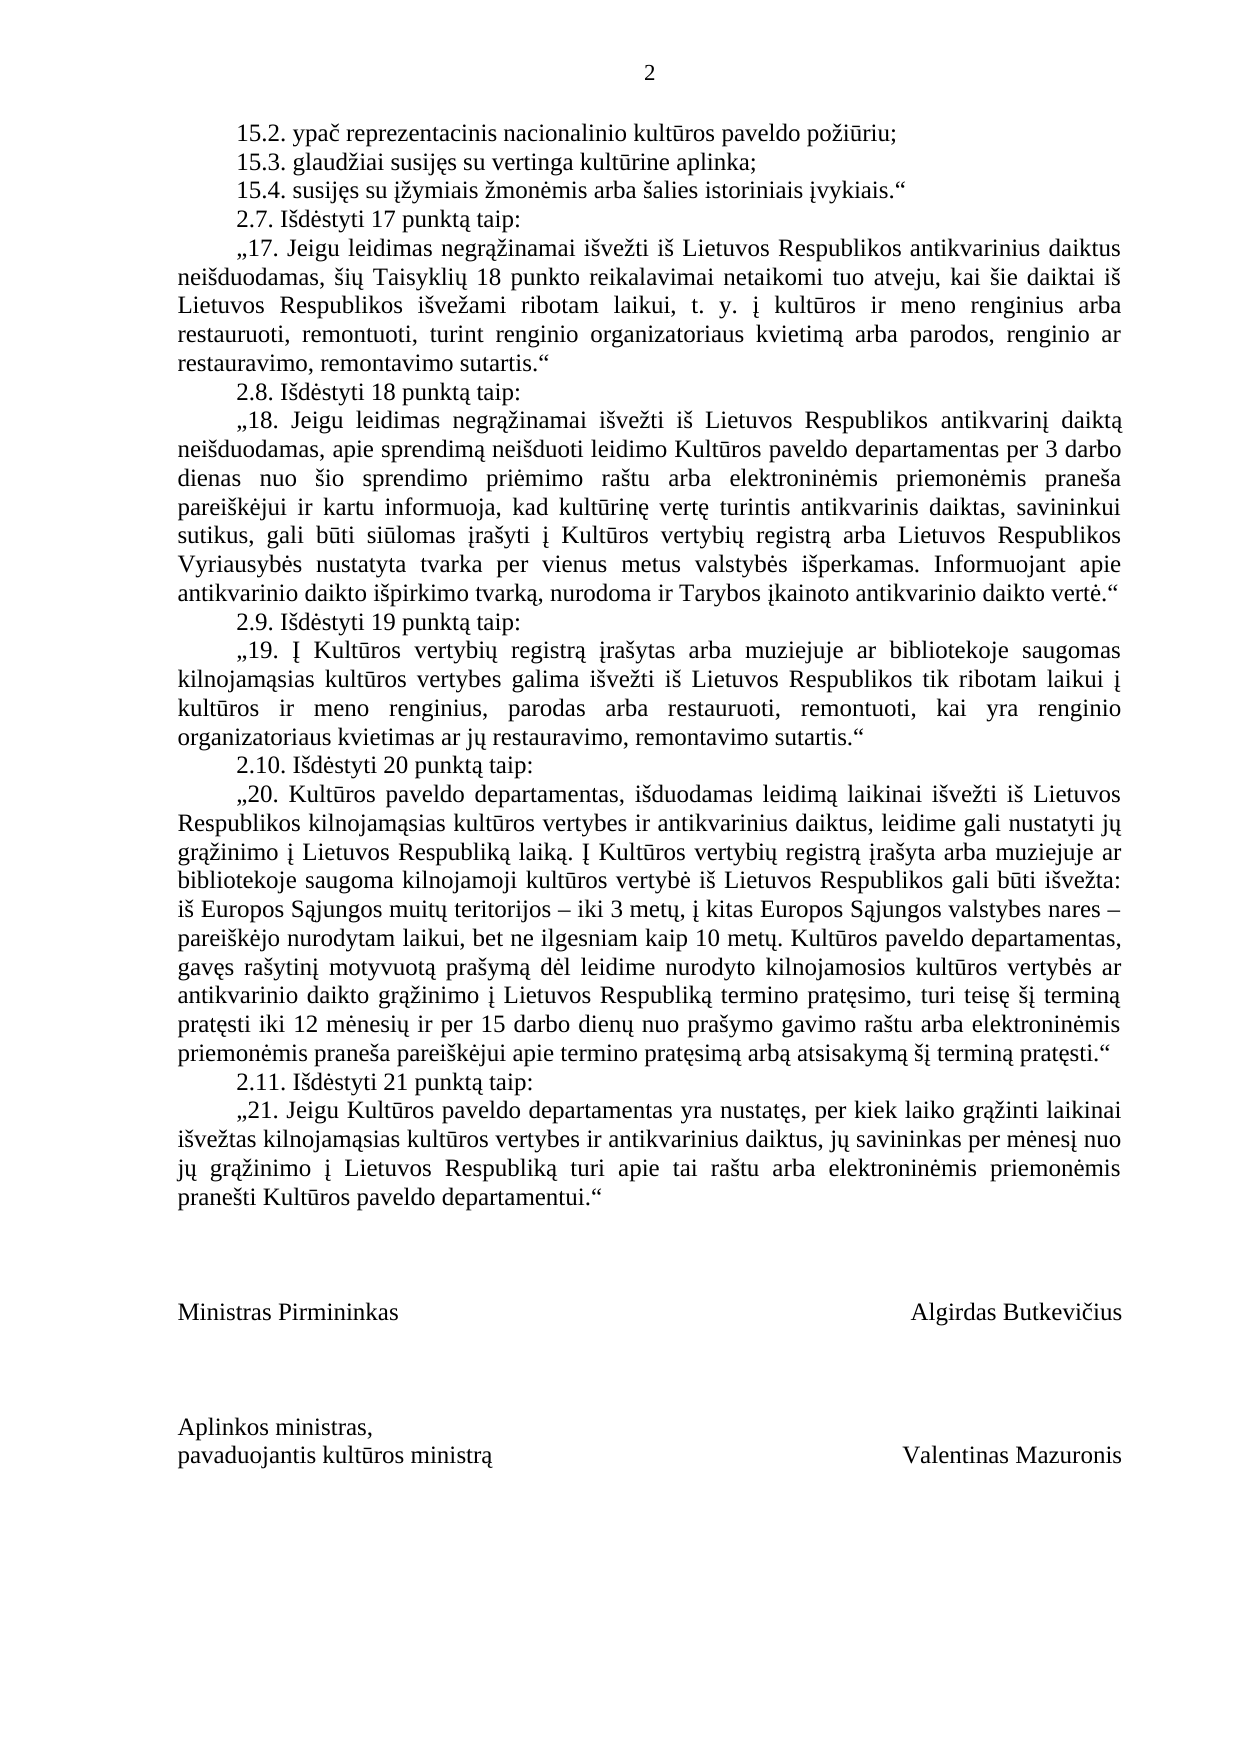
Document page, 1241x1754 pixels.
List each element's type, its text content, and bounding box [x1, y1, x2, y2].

text Ministras Pirmininkas Algirdas Butkevičius [177, 1297, 1122, 1326]
text 2.10. Išdėstyti 20 punktą taip: [177, 751, 1122, 779]
text pavaduojantis kultūros ministrą Valentinas Mazuronis [177, 1441, 1122, 1469]
text 15.2. ypač reprezentacinis nacionalinio kultūros paveldo požiūriu; [177, 118, 1122, 147]
text „18. Jeigu leidimas negrąžinamai išvežti iš Lietuvos Respublikos antikvarinį daiktą neišduodamas, apie sprendimą neišduoti leidimo Kultūros paveldo departamentas per 3 darbo dienas nuo šio sprendimo priėmimo raštu arba elektroninėmis priemonėmis praneša pareiškėjui ir kartu informuoja, kad kultūrinę vertę turintis antikvarinis daiktas, savininkui sutikus, gali būti siūlomas įrašyti į Kultūros vertybių registrą arba Lietuvos Respublikos Vyriausybės nustatyta tvarka per vienus metus valstybės išperkamas. Informuojant apie antikvarinio daikto išpirkimo tvarką, nurodoma ir Tarybos įkainoto antikvarinio daikto vertė.“ [177, 406, 1122, 607]
text 15.3. glaudžiai susijęs su vertinga kultūrine aplinka; [177, 147, 1122, 176]
text „17. Jeigu leidimas negrąžinamai išvežti iš Lietuvos Respublikos antikvarinius daiktus neišduodamas, šių Taisyklių 18 punkto reikalavimai netaikomi tuo atveju, kai šie daiktai iš Lietuvos Respublikos išvežami ribotam laikui, t. y. į kultūros ir meno renginius arba restauruoti, remontuoti, turint renginio organizatoriaus kvietimą arba parodos, renginio ar restauravimo, remontavimo sutartis.“ [177, 233, 1122, 377]
text 15.4. susijęs su įžymiais žmonėmis arba šalies istoriniais įvykiais.“ [177, 176, 1122, 204]
text „20. Kultūros paveldo departamentas, išduodamas leidimą laikinai išvežti iš Lietuvos Respublikos kilnojamąsias kultūros vertybes ir antikvarinius daiktus, leidime gali nustatyti jų grąžinimo į Lietuvos Respubliką laiką. Į Kultūros vertybių registrą įrašyta arba muziejuje ar bibliotekoje saugoma kilnojamoji kultūros vertybė iš Lietuvos Respublikos gali būti išvežta: iš Europos Sąjungos muitų teritorijos – iki 3 metų, į kitas Europos Sąjungos valstybes nares – pareiškėjo nurodytam laikui, bet ne ilgesniam kaip 10 metų. Kultūros paveldo departamentas, gavęs rašytinį motyvuotą prašymą dėl leidime nurodyto kilnojamosios kultūros vertybės ar antikvarinio daikto grąžinimo į Lietuvos Respubliką termino pratęsimo, turi teisę šį terminą pratęsti iki 12 mėnesių ir per 15 darbo dienų nuo prašymo gavimo raštu arba elektroninėmis priemonėmis praneša pareiškėjui apie termino pratęsimą arbą atsisakymą šį terminą pratęsti.“ [177, 779, 1122, 1067]
text 2.9. Išdėstyti 19 punktą taip: [177, 607, 1122, 636]
text „19. Į Kultūros vertybių registrą įrašytas arba muziejuje ar bibliotekoje saugomas kilnojamąsias kultūros vertybes galima išvežti iš Lietuvos Respublikos tik ribotam laikui į kultūros ir meno renginius, parodas arba restauruoti, remontuoti, kai yra renginio organizatoriaus kvietimas ar jų restauravimo, remontavimo sutartis.“ [177, 636, 1122, 751]
text 2.8. Išdėstyti 18 punktą taip: [177, 377, 1122, 406]
text Aplinkos ministras, [177, 1412, 1122, 1441]
text 2.11. Išdėstyti 21 punktą taip: [177, 1067, 1122, 1096]
text „21. Jeigu Kultūros paveldo departamentas yra nustatęs, per kiek laiko grąžinti laikinai išvežtas kilnojamąsias kultūros vertybes ir antikvarinius daiktus, jų savininkas per mėnesį nuo jų grąžinimo į Lietuvos Respubliką turi apie tai raštu arba elektroninėmis priemonėmis pranešti Kultūros paveldo departamentui.“ [177, 1096, 1122, 1211]
text 2.7. Išdėstyti 17 punktą taip: [177, 204, 1122, 233]
